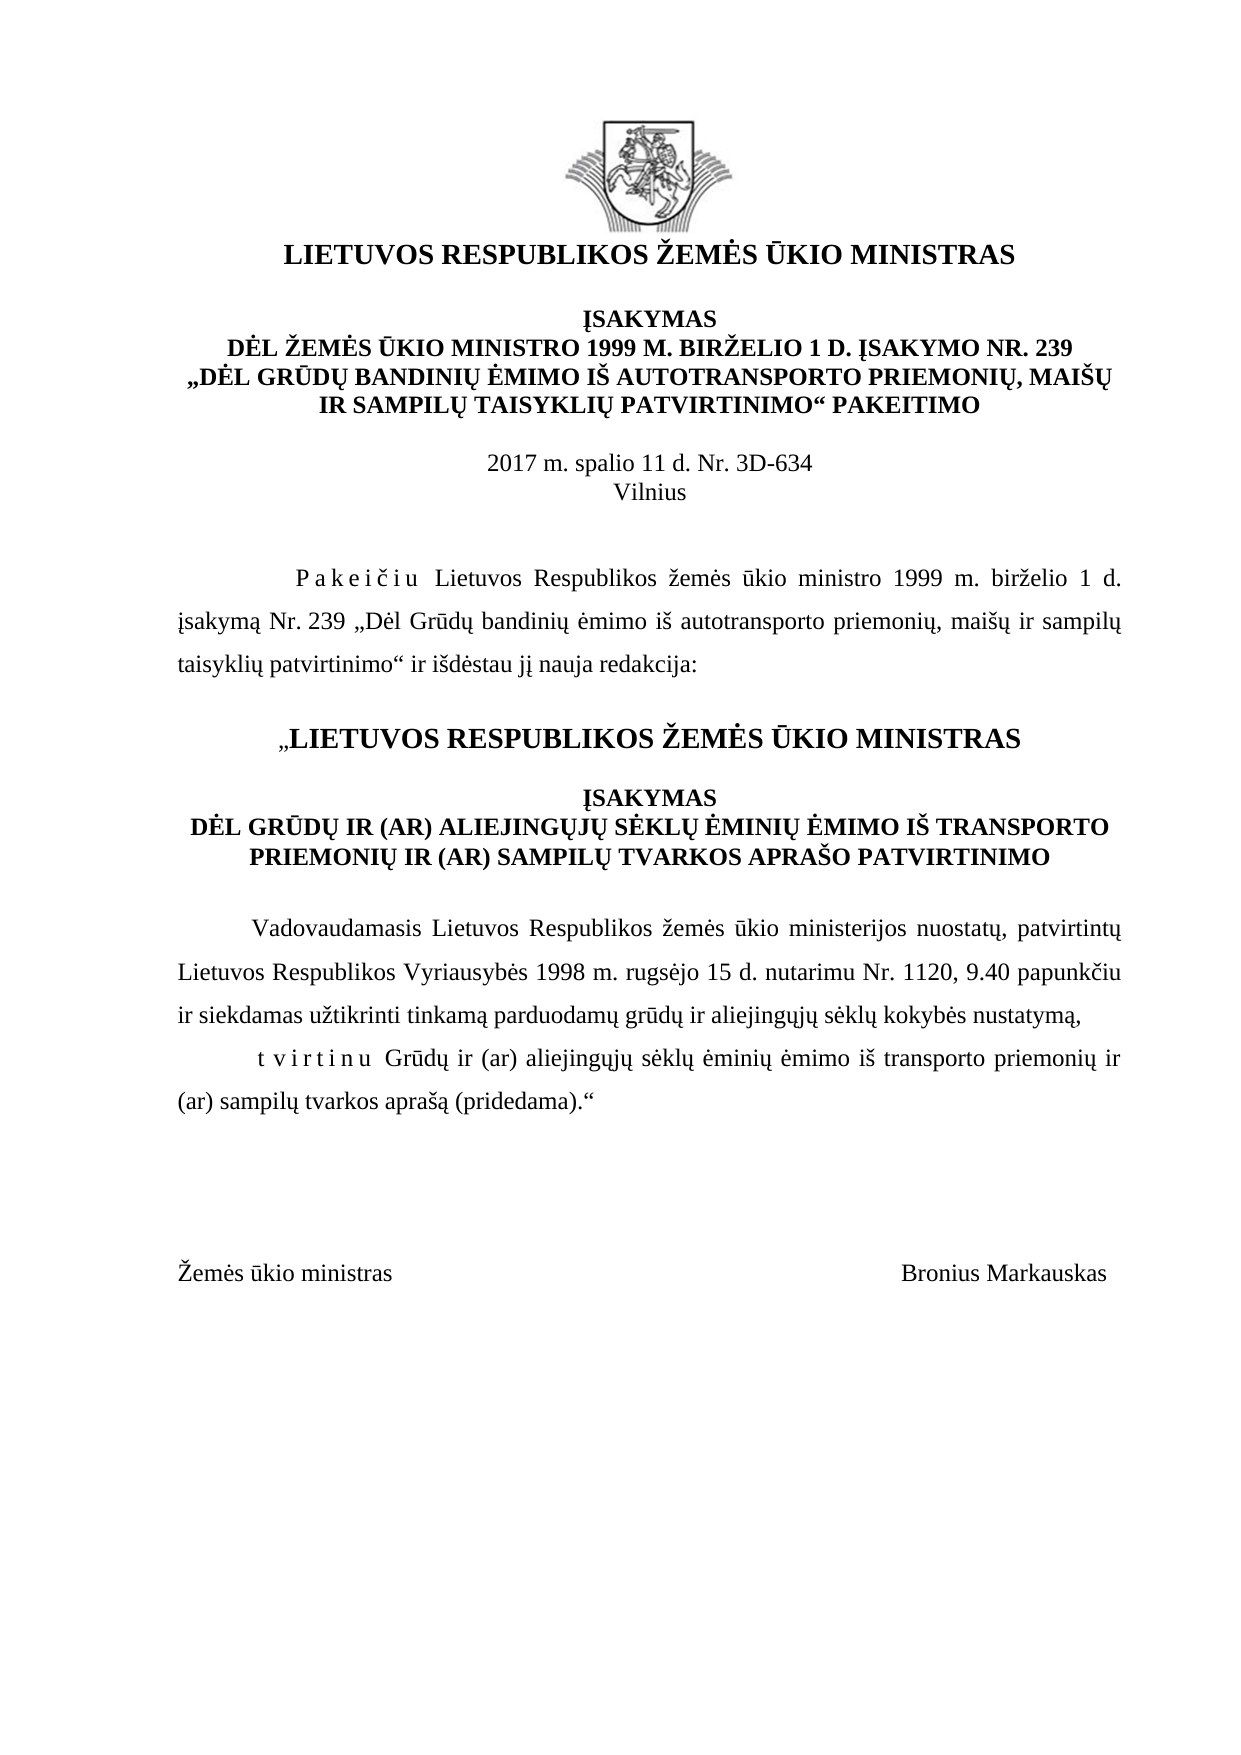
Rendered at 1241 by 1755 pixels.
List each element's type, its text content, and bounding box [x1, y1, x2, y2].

text ĮSAKYMAS [177, 304, 1122, 333]
text ĮSAKYMAS [177, 783, 1122, 812]
text LIETUVOS RESPUBLIKOS ŽEMĖS ŪKIO MINISTRAS [177, 237, 1122, 271]
text DĖL ŽEMĖS ŪKIO MINISTRO 1999 m. birželio 1 d. ĮSAKYMO Nr. 239 „DĖL grūdų bandinių ėmimo iš autotransporto priemonių, maišų ir sampilų taisyklių PATVIRTINIMO“ PAKEITIMO [177, 333, 1122, 419]
text „LIETUVOS RESPUBLIKOS ŽEMĖS ŪKIO MINISTRAS [177, 721, 1122, 754]
text Pakeičiu Lietuvos Respublikos žemės ūkio ministro 1999 m. birželio 1 d. įsakymą Nr. 239 „Dėl Grūdų bandinių ėmimo iš autotransporto priemonių, maišų ir sampilų taisyklių patvirtinimo“ ir išdėstau jį nauja redakcija: [177, 563, 1122, 678]
text DĖL GRŪDŲ ir (AR) ALIEJINGŲJŲ SĖKLŲ ĖMINIŲ ĖMIMO IŠ TRANSPORTO PRIEMONIŲ IR (AR) SAMPILŲ TVARKOS APRAŠo PATVIRTINIMO [177, 812, 1122, 870]
text t virtinu Grūdų ir (ar) aliejingųjų sėklų ėminių ėmimo iš transporto priemonių ir (ar) sampilų tvarkos aprašą (pridedama).“ [177, 1043, 1122, 1115]
text Žemės ūkio ministras Bronius Markauskas [177, 1258, 1122, 1287]
text Vilnius [177, 477, 1122, 505]
text 2017 m. spalio 11 d. Nr. 3D-634 [177, 448, 1122, 477]
text Vadovaudamasis Lietuvos Respublikos žemės ūkio ministerijos nuostatų, patvirtintų Lietuvos Respublikos Vyriausybės 1998 m. rugsėjo 15 d. nutarimu Nr. 1120, 9.40 papunkčiu ir siekdamas užtikrinti tinkamą parduodamų grūdų ir aliejingųjų sėklų kokybės nustatymą, [177, 913, 1122, 1028]
